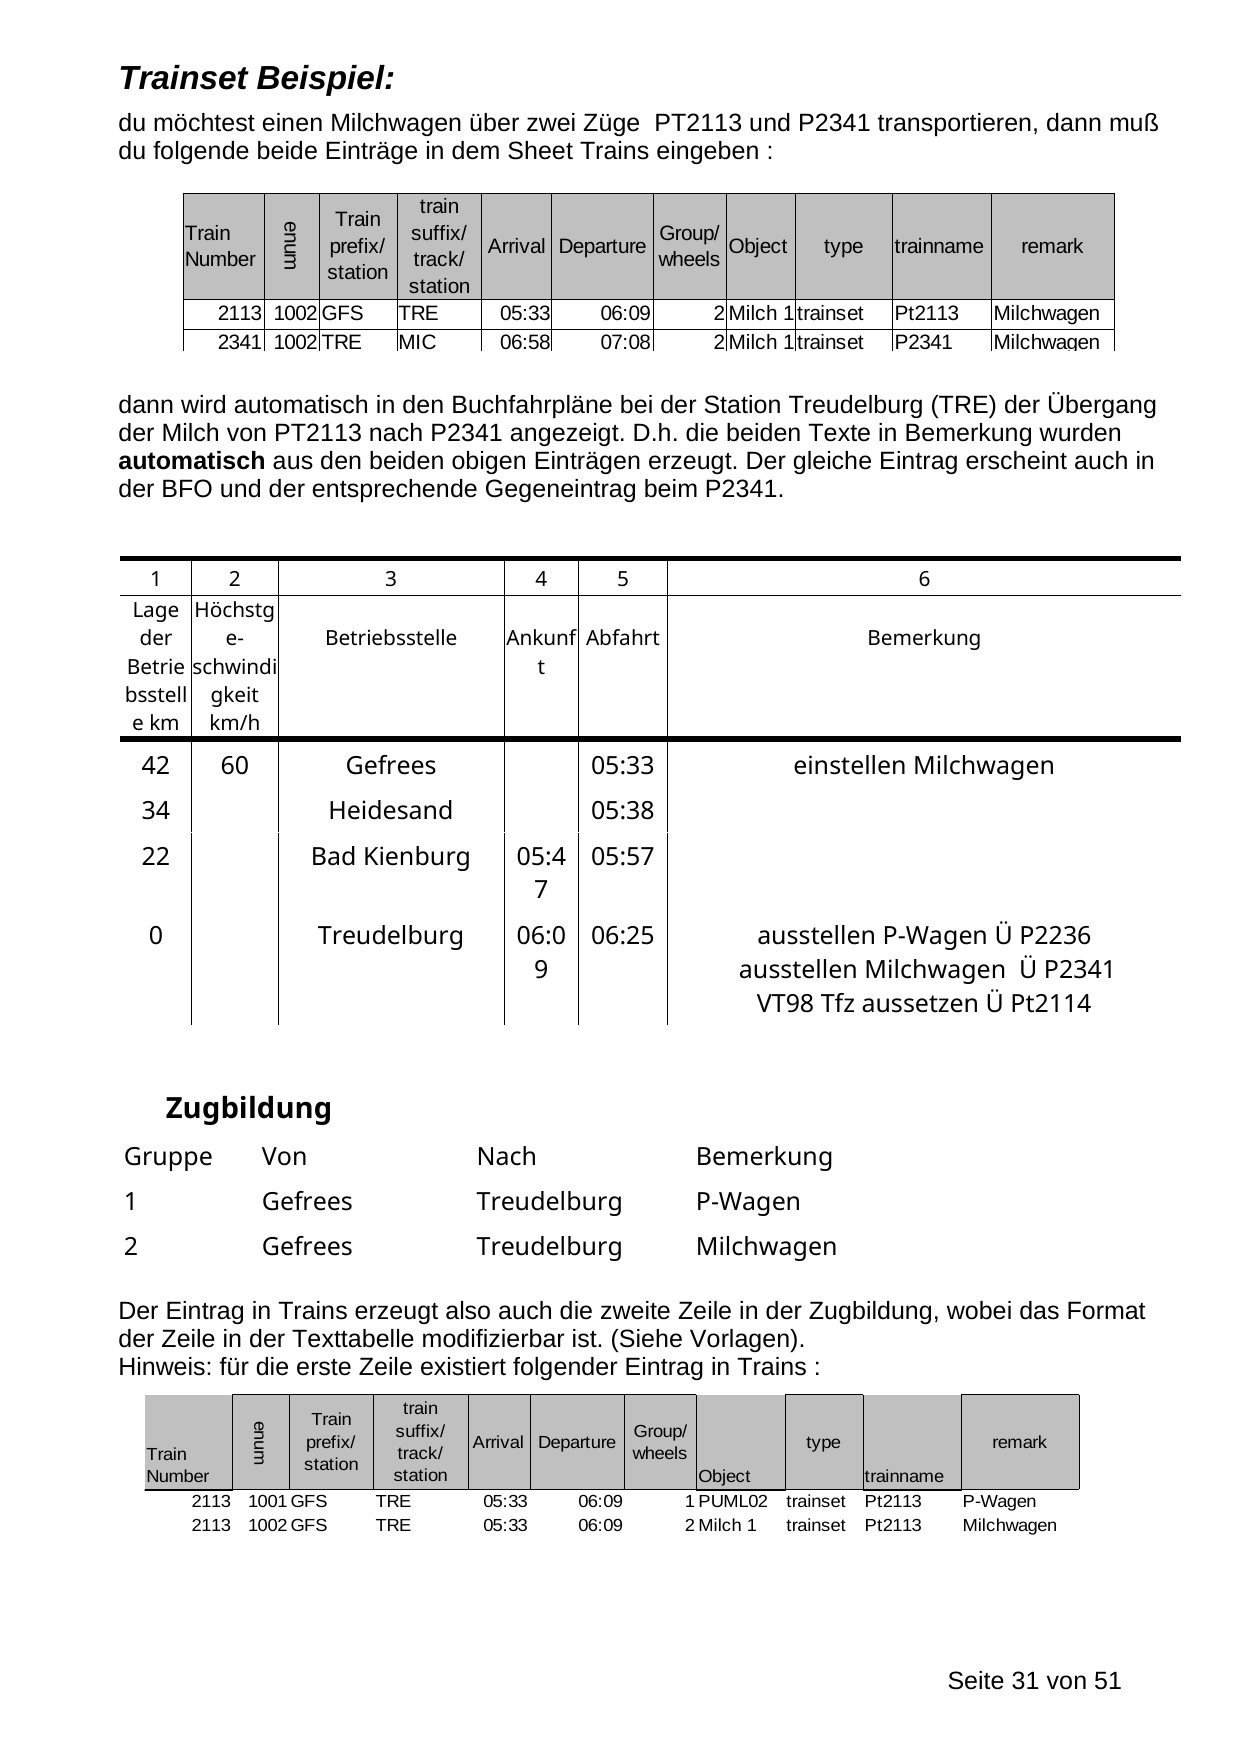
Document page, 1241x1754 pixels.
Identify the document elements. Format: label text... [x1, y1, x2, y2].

table_cell Treudelburg [471, 1223, 690, 1269]
text Hinweis: für die erste Zeile existiert folgender Eintrag in Trains : [118, 1353, 1181, 1381]
table_cell Bad Kienburg [279, 833, 504, 912]
table_cell 0 [120, 912, 191, 1025]
table_header Abfahrt [579, 596, 667, 736]
table_header Betriebsstelle [279, 596, 504, 736]
table_header 4 [505, 561, 578, 595]
table_cell ausstellen P-Wagen Ü P2236 ausstellen Milchwagen Ü P2341 VT98 Tfz aussetzen Ü Pt2114 [668, 912, 1181, 1025]
text du möchtest einen Milchwagen über zwei Züge PT2113 und P2341 transportieren, dann muß du folgende beide Einträge in dem Sheet Trains eingeben : [118, 108, 1181, 164]
table_cell P-Wagen [690, 1178, 1118, 1223]
table_cell [668, 833, 1181, 912]
table_header 1 [120, 561, 191, 595]
table_cell Gruppe [118, 1133, 256, 1178]
text dann wird automatisch in den Buchfahrpläne bei der Station Treudelburg (TRE) der Übergang der Milch von PT2113 nach P2341 angezeigt. D.h. die beiden Texte in Bemerkung wurden automatisch aus den beiden obigen Einträgen erzeugt. Der gleiche Eintrag erscheint auch in der BFO und der entsprechende Gegeneintrag beim P2341. [118, 391, 1181, 503]
table_cell [192, 787, 278, 832]
table_header 6 [668, 561, 1181, 595]
table_header Ankunft [505, 596, 578, 736]
table_cell Heidesand [279, 787, 504, 832]
table_cell 06:09 [505, 912, 578, 1025]
table_cell 05:33 [579, 742, 667, 787]
table_cell 34 [120, 787, 191, 832]
table_cell Von [256, 1133, 471, 1178]
table_cell 05:38 [579, 787, 667, 832]
table_cell 22 [120, 833, 191, 912]
table_cell [192, 912, 278, 1025]
table_cell [668, 787, 1181, 832]
table_cell Milchwagen [690, 1223, 1118, 1269]
table_cell Gefrees [279, 742, 504, 787]
table_header Lage der Betriebsstelle km [120, 596, 191, 736]
text Der Eintrag in Trains erzeugt also auch die zweite Zeile in der Zugbildung, wobei das Format der Zeile in der Texttabelle modifizierbar ist. (Siehe Vorlagen). [118, 1297, 1181, 1353]
table_cell Gefrees [256, 1178, 471, 1223]
table_cell 06:25 [579, 912, 667, 1025]
table_cell 1 [118, 1178, 256, 1223]
table_header 3 [279, 561, 504, 595]
table_header 5 [579, 561, 667, 595]
table_cell [505, 787, 578, 832]
table_cell 05:57 [579, 833, 667, 912]
table_cell 05:47 [505, 833, 578, 912]
table_cell 60 [192, 742, 278, 787]
table_cell [192, 833, 278, 912]
subtitle Trainset Beispiel: [118, 59, 1181, 96]
table_cell Bemerkung [690, 1133, 1118, 1178]
table_cell Nach [471, 1133, 690, 1178]
table_header 2 [192, 561, 278, 595]
table_cell [505, 742, 578, 787]
table_header [690, 1081, 1118, 1132]
table_cell 42 [120, 742, 191, 787]
table_header Bemerkung [668, 596, 1181, 736]
table_cell einstellen Milchwagen [668, 742, 1181, 787]
table_cell Treudelburg [279, 912, 504, 1025]
table_header Zugbildung [118, 1081, 471, 1132]
table_cell 2 [118, 1223, 256, 1269]
table_header [471, 1081, 690, 1132]
table_cell Gefrees [256, 1223, 471, 1269]
table_cell Treudelburg [471, 1178, 690, 1223]
table_header Höchstge-schwindigkeit km/h [192, 596, 278, 736]
